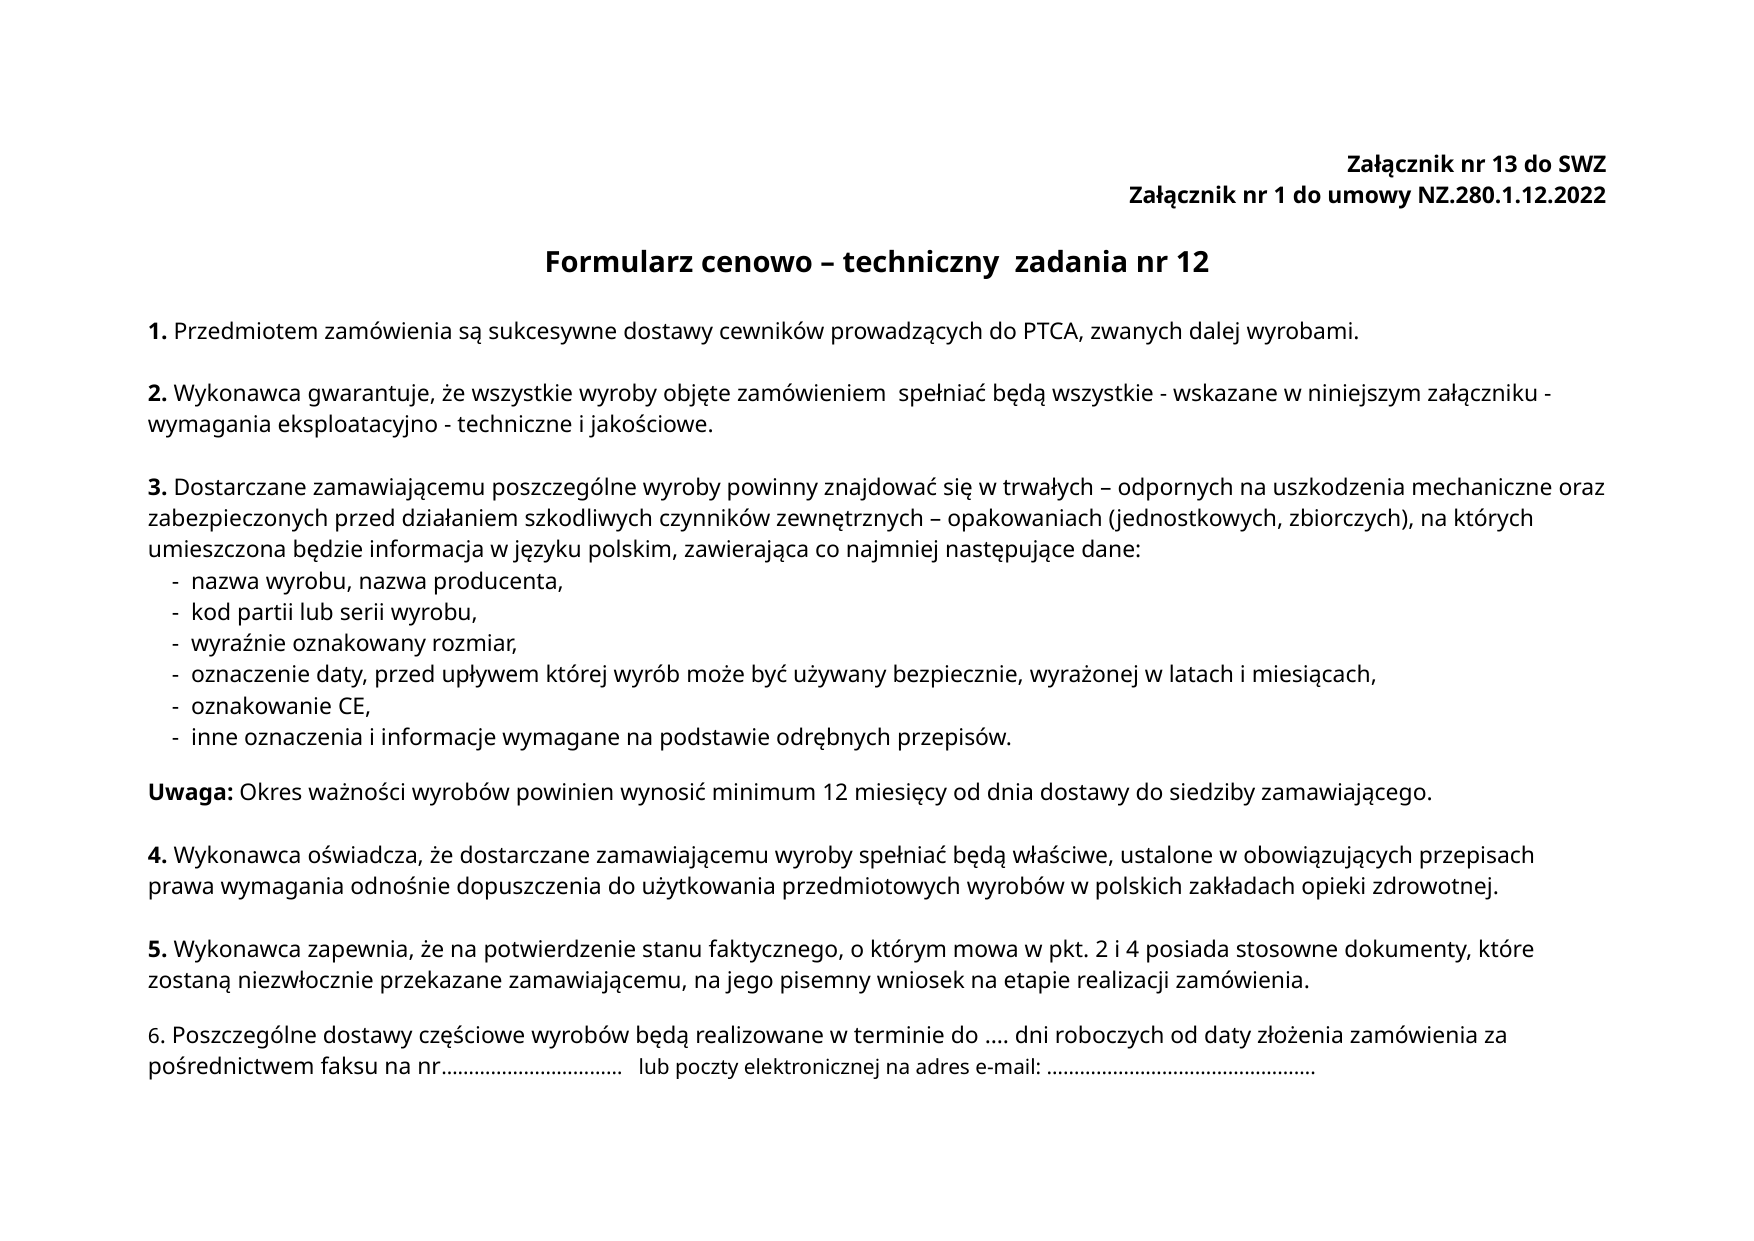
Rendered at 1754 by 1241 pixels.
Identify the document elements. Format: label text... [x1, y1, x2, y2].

text Uwaga: Okres ważności wyrobów powinien wynosić minimum 12 miesięcy od dnia dostawy do siedziby zamawiającego. [148, 776, 1606, 807]
text Załącznik nr 1 do umowy NZ.280.1.12.2022 [148, 179, 1606, 210]
text Formularz cenowo – techniczny zadania nr 12 [148, 241, 1606, 281]
text 3. Dostarczane zamawiającemu poszczególne wyroby powinny znajdować się w trwałych – odpornych na uszkodzenia mechaniczne oraz zabezpieczonych przed działaniem szkodliwych czynników zewnętrznych – opakowaniach (jednostkowych, zbiorczych), na których umieszczona będzie informacja w języku polskim, zawierająca co najmniej następujące dane: [148, 471, 1606, 565]
text - oznaczenie daty, przed upływem której wyrób może być używany bezpiecznie, wyrażonej w latach i miesiącach, [148, 658, 1606, 690]
text - nazwa wyrobu, nazwa producenta, [148, 565, 1606, 596]
text - kod partii lub serii wyrobu, [148, 596, 1606, 627]
text 2. Wykonawca gwarantuje, że wszystkie wyroby objęte zamówieniem spełniać będą wszystkie - wskazane w niniejszym załączniku - wymagania eksploatacyjno - techniczne i jakościowe. [148, 377, 1606, 440]
text 1. Przedmiotem zamówienia są sukcesywne dostawy cewników prowadzących do PTCA, zwanych dalej wyrobami. [148, 315, 1606, 346]
text Załącznik nr 13 do SWZ [148, 148, 1606, 179]
text 5. Wykonawca zapewnia, że na potwierdzenie stanu faktycznego, o którym mowa w pkt. 2 i 4 posiada stosowne dokumenty, które zostaną niezwłocznie przekazane zamawiającemu, na jego pisemny wniosek na etapie realizacji zamówienia. [148, 932, 1606, 995]
text 4. Wykonawca oświadcza, że dostarczane zamawiającemu wyroby spełniać będą właściwe, ustalone w obowiązujących przepisach prawa wymagania odnośnie dopuszczenia do użytkowania przedmiotowych wyrobów w polskich zakładach opieki zdrowotnej. [148, 839, 1606, 901]
text 6. Poszczególne dostawy częściowe wyrobów będą realizowane w terminie do …. dni roboczych od daty złożenia zamówienia za pośrednictwem faksu na nr…………………………… lub poczty elektronicznej na adres e-mail: …………………………………………. [148, 1019, 1606, 1082]
text - inne oznaczenia i informacje wymagane na podstawie odrębnych przepisów. [148, 721, 1606, 752]
text - wyraźnie oznakowany rozmiar, [148, 627, 1606, 658]
text - oznakowanie CE, [148, 690, 1606, 721]
